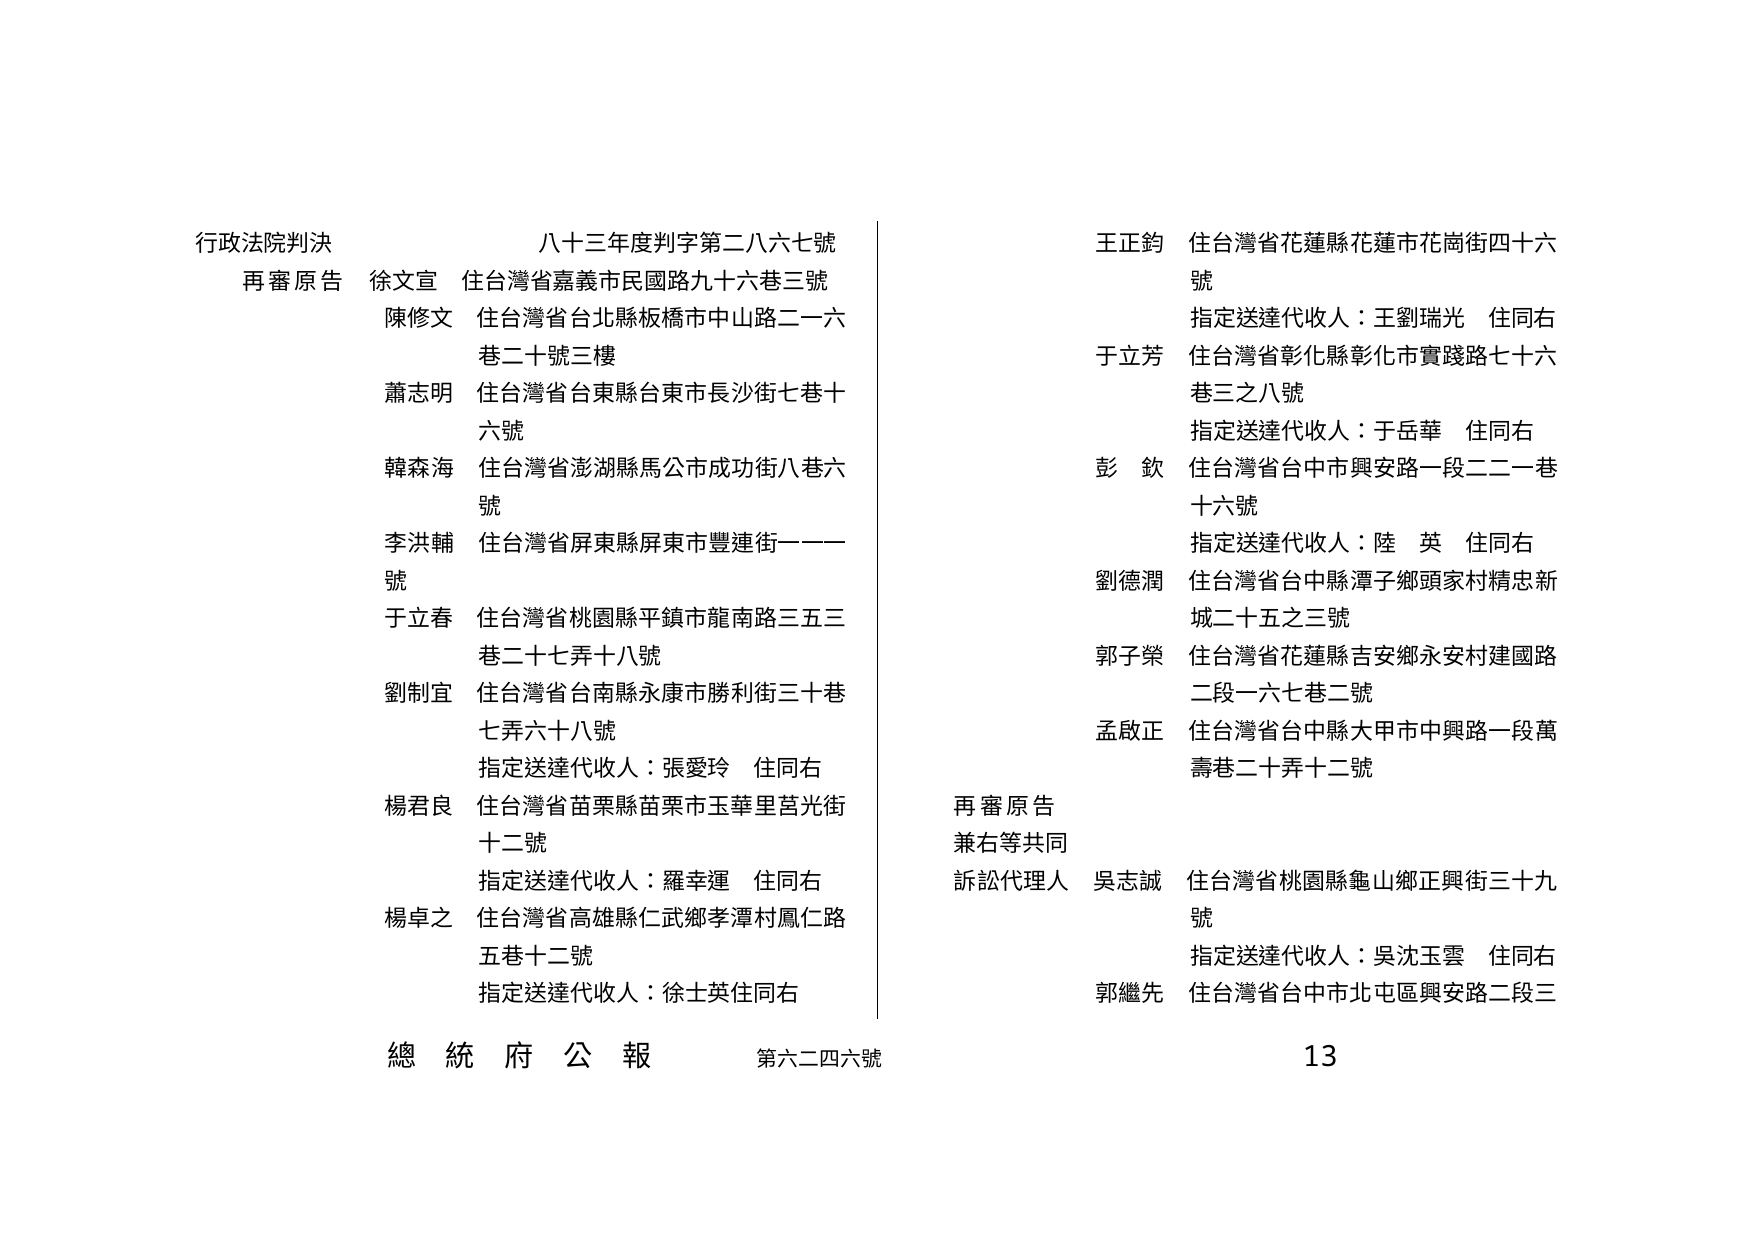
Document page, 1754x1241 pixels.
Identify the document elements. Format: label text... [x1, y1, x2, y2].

text 孟啟正 住台灣省台中縣大甲市中興路一段萬壽巷二十弄十二號 [1095, 709, 1559, 784]
text 郭繼先 住台灣省台中市北屯區興安路二段三 [1095, 972, 1559, 1009]
text 楊卓之 住台灣省高雄縣仁武鄉孝潭村鳳仁路五巷十二號 [384, 897, 847, 972]
text 陳修文 住台灣省台北縣板橋市中山路二一六巷二十號三樓 [384, 297, 847, 372]
text 劉德潤 住台灣省台中縣潭子鄉頭家村精忠新城二十五之三號 [1095, 559, 1559, 634]
text 李洪輔 住台灣省屏東縣屏東市豐連街一一一號 [384, 522, 847, 597]
text 指定送達代收人：羅幸運 住同右 [478, 859, 847, 897]
text 指定送達代收人：吳沈玉雲 住同右 [1190, 934, 1559, 972]
text 指定送達代收人：徐士英住同右 [478, 972, 847, 1009]
text 指定送達代收人：張愛玲 住同右 [478, 747, 847, 784]
text 指定送達代收人：陸 英 住同右 [1190, 522, 1559, 559]
text 指定送達代收人：于岳華 住同右 [1190, 409, 1559, 447]
text 訴訟代理人 吳志誠 住台灣省桃園縣龜山鄉正興街三十九號 [954, 859, 1559, 934]
text 楊君良 住台灣省苗栗縣苗栗市玉華里莒光街十二號 [384, 784, 847, 859]
text 于立芳 住台灣省彰化縣彰化市實踐路七十六巷三之八號 [1095, 334, 1559, 409]
text 于立春 住台灣省桃園縣平鎮市龍南路三五三巷二十七弄十八號 [384, 597, 847, 672]
text 郭子榮 住台灣省花蓮縣吉安鄉永安村建國路二段一六七巷二號 [1095, 634, 1559, 709]
text 彭 欽 住台灣省台中市興安路一段二二一巷十六號 [1095, 447, 1559, 522]
text 再審原告 [954, 784, 1559, 822]
text 劉制宜 住台灣省台南縣永康市勝利街三十巷七弄六十八號 [384, 672, 847, 747]
text 再審原告 徐文宣 住台灣省嘉義市民國路九十六巷三號 [242, 259, 847, 297]
text 指定送達代收人：王劉瑞光 住同右 [1190, 297, 1559, 334]
text 韓森海 住台灣省澎湖縣馬公市成功街八巷六號 [384, 447, 847, 522]
text 蕭志明 住台灣省台東縣台東市長沙街七巷十六號 [384, 372, 847, 447]
text 王正鈞 住台灣省花蓮縣花蓮市花崗街四十六號 [1095, 222, 1559, 297]
text 行政法院判決 八十三年度判字第二八六七號 [195, 222, 847, 259]
text 兼右等共同 [954, 822, 1559, 859]
